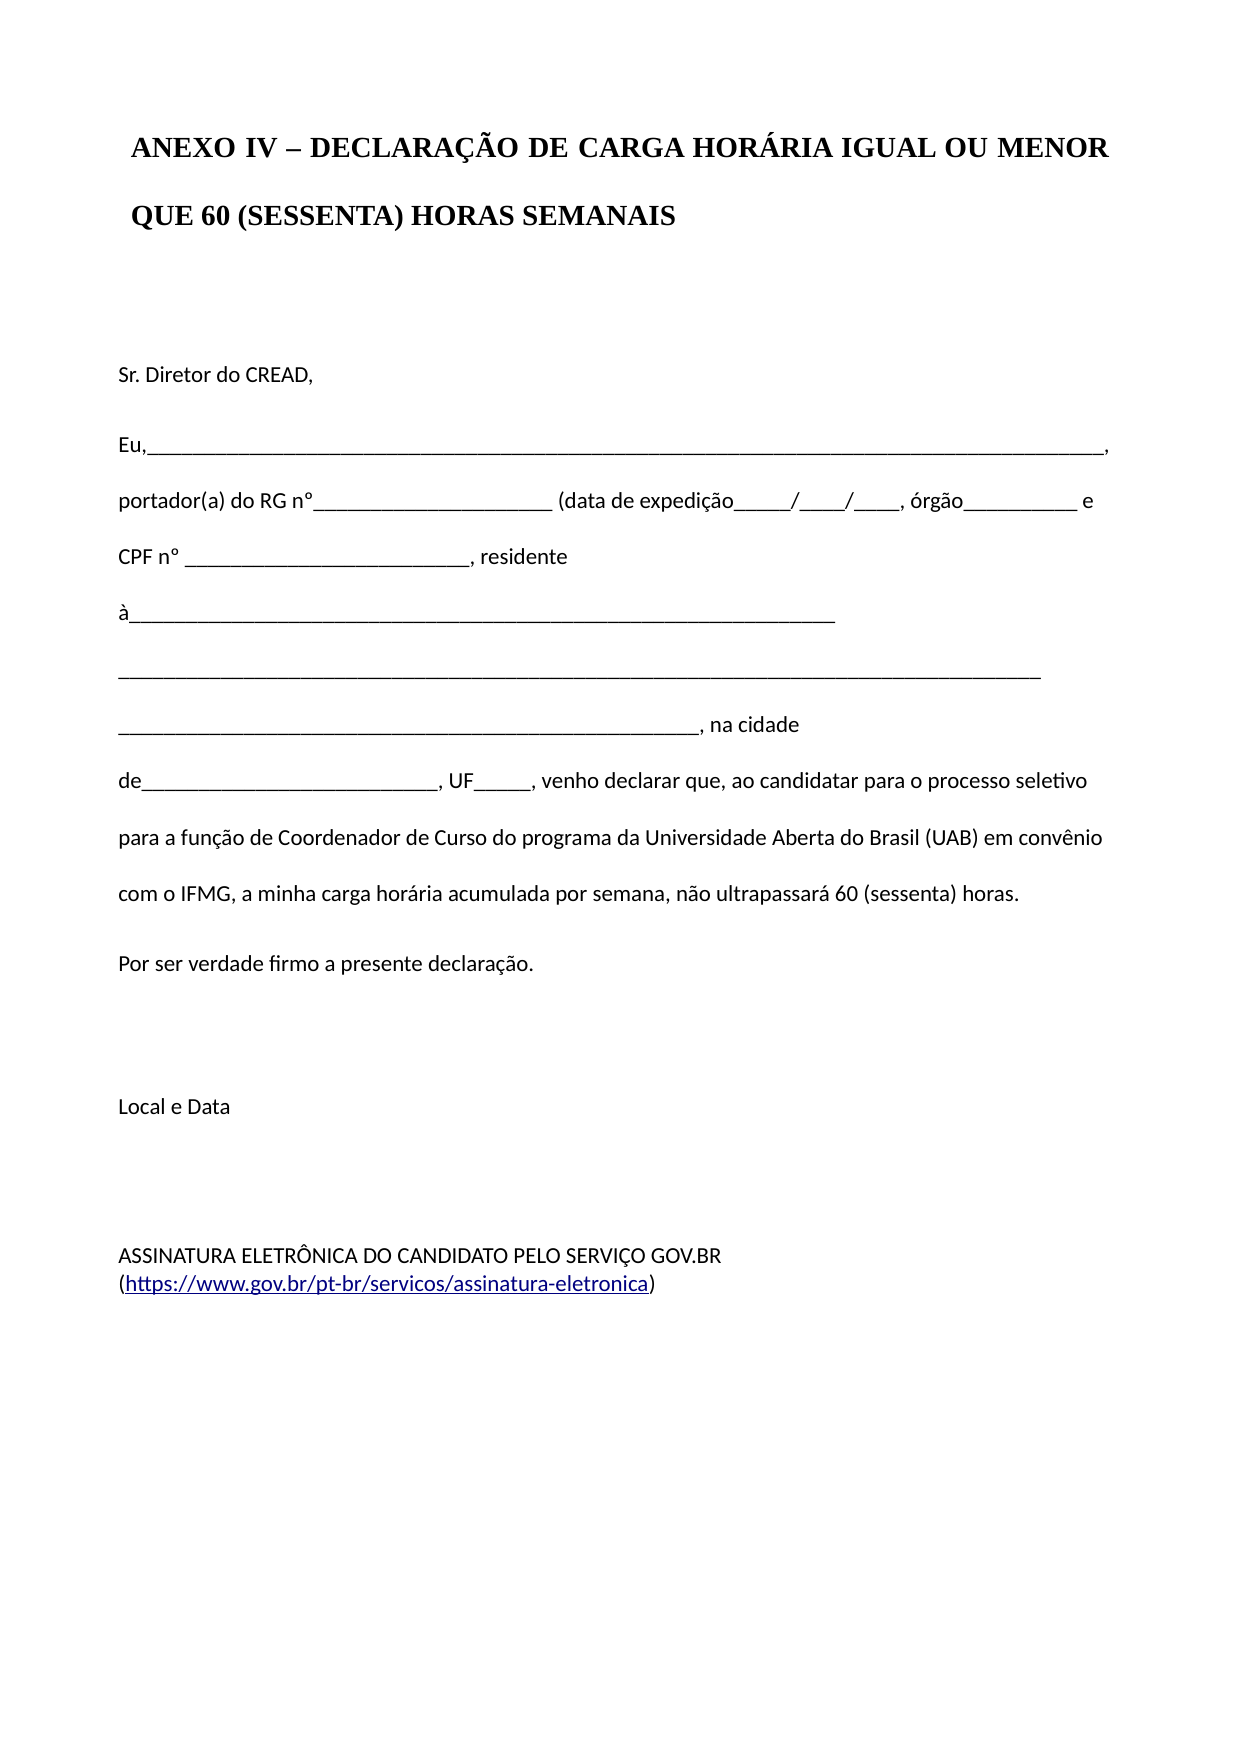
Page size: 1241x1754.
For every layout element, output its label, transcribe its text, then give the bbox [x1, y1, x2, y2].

text Eu,____________________________________________________________________________________, portador(a) do RG nº_____________________ (data de expedição_____/____/____, órgão__________ e CPF nº _________________________, residente à______________________________________________________________ _________________________________________________________________________________ ___________________________________________________, na cidade de__________________________, UF_____, venho declarar que, ao candidatar para o processo seletivo para a função de Coordenador de Curso do programa da Universidade Aberta do Brasil (UAB) em convênio com o IFMG, a minha carga horária acumulada por semana, não ultrapassará 60 (sessenta) horas. [118, 430, 1122, 907]
text ANEXO IV – DECLARAÇÃO DE CARGA HORÁRIA IGUAL OU MENOR QUE 60 (SESSENTA) HORAS SEMANAIS [131, 131, 1109, 231]
text Local e Data [118, 1092, 1122, 1120]
text ASSINATURA ELETRÔNICA DO CANDIDATO PELO SERVIÇO GOV.BR (https://www.gov.br/pt-br/servicos/assinatura-eletronica) [118, 1241, 1122, 1297]
text Por ser verdade firmo a presente declaração. [118, 949, 1122, 977]
text Sr. Diretor do CREAD, [118, 360, 1122, 388]
